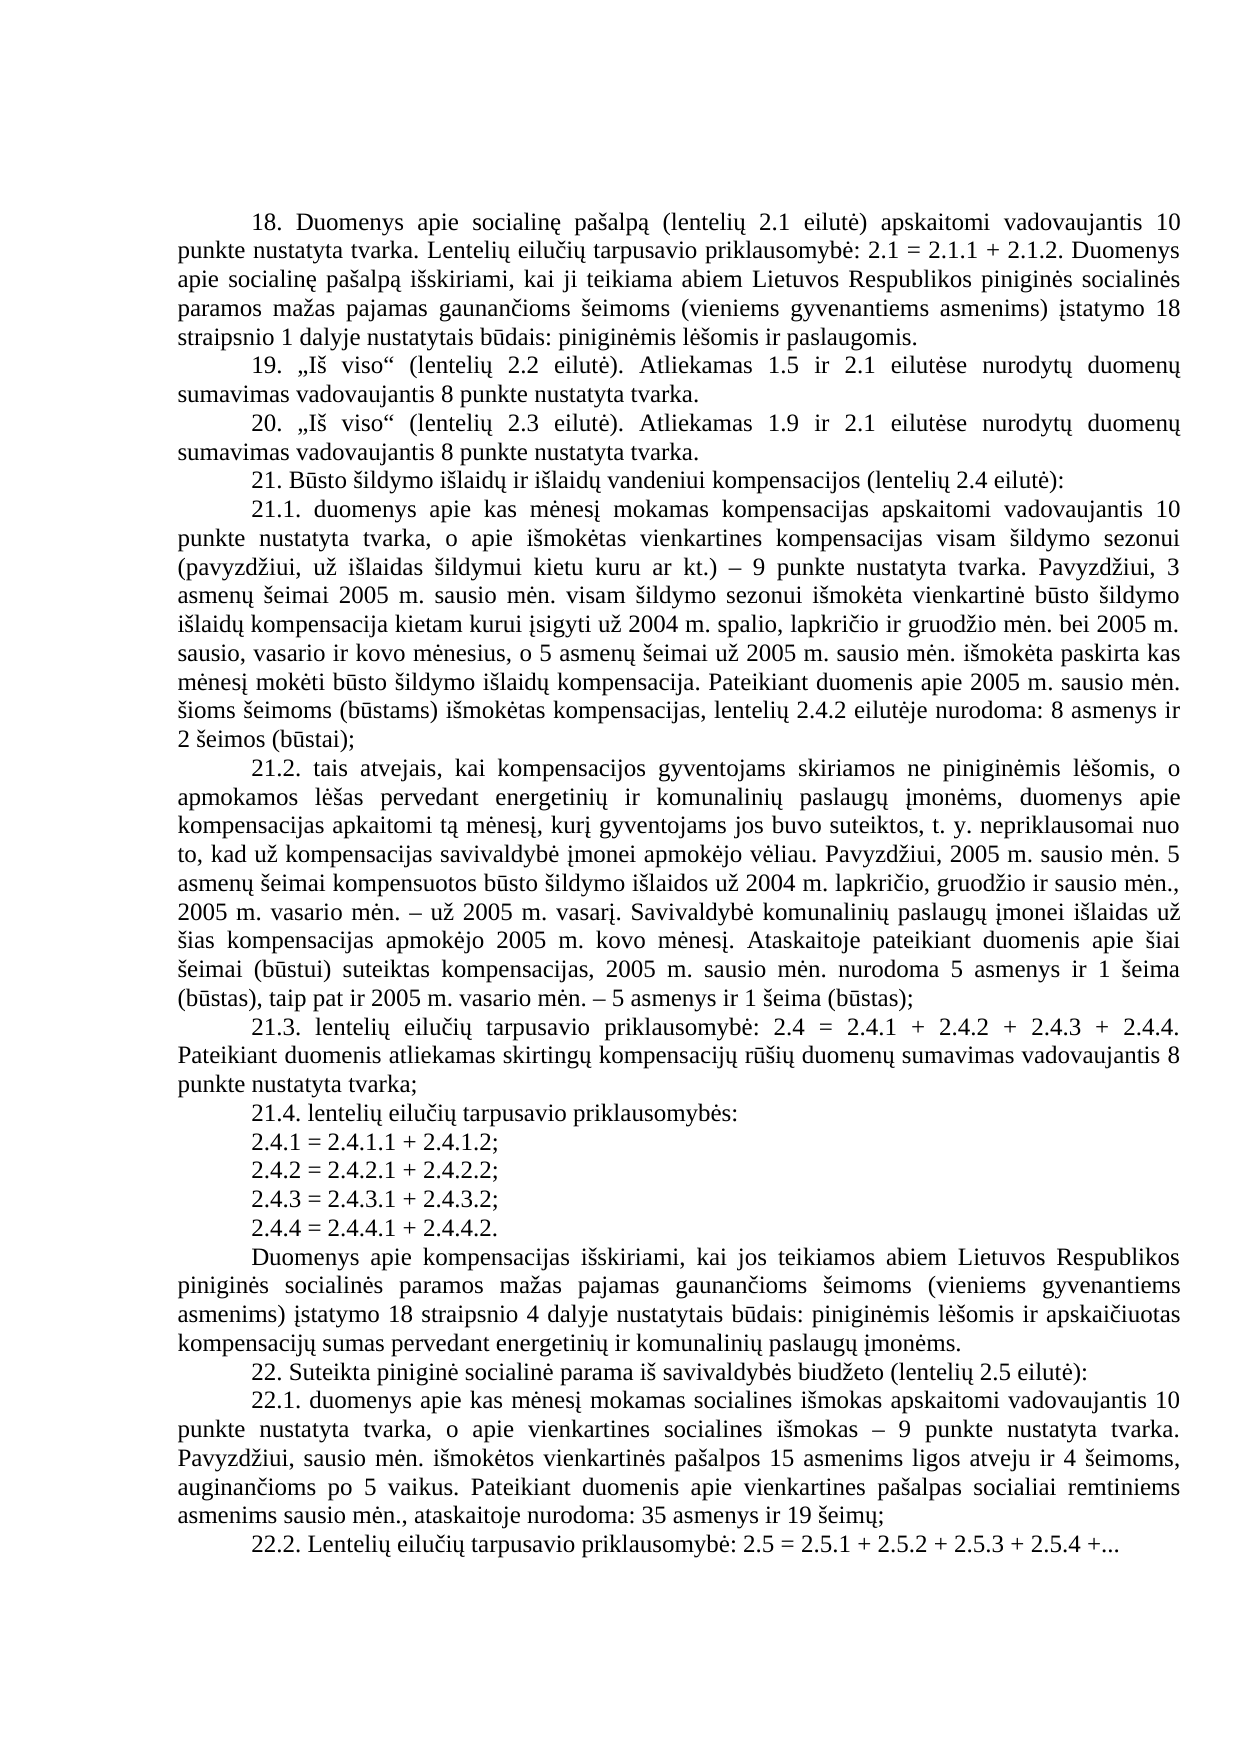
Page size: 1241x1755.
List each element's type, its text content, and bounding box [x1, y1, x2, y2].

text 21.1. duomenys apie kas mėnesį mokamas kompensacijas apskaitomi vadovaujantis 10 punkte nustatyta tvarka, o apie išmokėtas vienkartines kompensacijas visam šildymo sezonui (pavyzdžiui, už išlaidas šildymui kietu kuru ar kt.) – 9 punkte nustatyta tvarka. Pavyzdžiui, 3 asmenų šeimai 2005 m. sausio mėn. visam šildymo sezonui išmokėta vienkartinė būsto šildymo išlaidų kompensacija kietam kurui įsigyti už 2004 m. spalio, lapkričio ir gruodžio mėn. bei 2005 m. sausio, vasario ir kovo mėnesius, o 5 asmenų šeimai už 2005 m. sausio mėn. išmokėta paskirta kas mėnesį mokėti būsto šildymo išlaidų kompensacija. Pateikiant duomenis apie 2005 m. sausio mėn. šioms šeimoms (būstams) išmokėtas kompensacijas, lentelių 2.4.2 eilutėje nurodoma: 8 asmenys ir 2 šeimos (būstai); [177, 494, 1181, 753]
text 22.2. Lentelių eilučių tarpusavio priklausomybė: 2.5 = 2.5.1 + 2.5.2 + 2.5.3 + 2.5.4 +... [177, 1529, 1181, 1558]
text 2.4.2 = 2.4.2.1 + 2.4.2.2; [177, 1155, 1181, 1184]
text 18. Duomenys apie socialinę pašalpą (lentelių 2.1 eilutė) apskaitomi vadovaujantis 10 punkte nustatyta tvarka. Lentelių eilučių tarpusavio priklausomybė: 2.1 = 2.1.1 + 2.1.2. Duomenys apie socialinę pašalpą išskiriami, kai ji teikiama abiem Lietuvos Respublikos piniginės socialinės paramos mažas pajamas gaunančioms šeimoms (vieniems gyvenantiems asmenims) įstatymo 18 straipsnio 1 dalyje nustatytais būdais: piniginėmis lėšomis ir paslaugomis. [177, 207, 1181, 350]
text 21.2. tais atvejais, kai kompensacijos gyventojams skiriamos ne piniginėmis lėšomis, o apmokamos lėšas pervedant energetinių ir komunalinių paslaugų įmonėms, duomenys apie kompensacijas apkaitomi tą mėnesį, kurį gyventojams jos buvo suteiktos, t. y. nepriklausomai nuo to, kad už kompensacijas savivaldybė įmonei apmokėjo vėliau. Pavyzdžiui, 2005 m. sausio mėn. 5 asmenų šeimai kompensuotos būsto šildymo išlaidos už 2004 m. lapkričio, gruodžio ir sausio mėn., 2005 m. vasario mėn. – už 2005 m. vasarį. Savivaldybė komunalinių paslaugų įmonei išlaidas už šias kompensacijas apmokėjo 2005 m. kovo mėnesį. Ataskaitoje pateikiant duomenis apie šiai šeimai (būstui) suteiktas kompensacijas, 2005 m. sausio mėn. nurodoma 5 asmenys ir 1 šeima (būstas), taip pat ir 2005 m. vasario mėn. – 5 asmenys ir 1 šeima (būstas); [177, 753, 1181, 1012]
text 2.4.4 = 2.4.4.1 + 2.4.4.2. [177, 1213, 1181, 1242]
text 21. Būsto šildymo išlaidų ir išlaidų vandeniui kompensacijos (lentelių 2.4 eilutė): [177, 465, 1181, 494]
text 22.1. duomenys apie kas mėnesį mokamas socialines išmokas apskaitomi vadovaujantis 10 punkte nustatyta tvarka, o apie vienkartines socialines išmokas – 9 punkte nustatyta tvarka. Pavyzdžiui, sausio mėn. išmokėtos vienkartinės pašalpos 15 asmenims ligos atveju ir 4 šeimoms, auginančioms po 5 vaikus. Pateikiant duomenis apie vienkartines pašalpas socialiai remtiniems asmenims sausio mėn., ataskaitoje nurodoma: 35 asmenys ir 19 šeimų; [177, 1385, 1181, 1529]
text 2.4.1 = 2.4.1.1 + 2.4.1.2; [177, 1127, 1181, 1155]
text 20. „Iš viso“ (lentelių 2.3 eilutė). Atliekamas 1.9 ir 2.1 eilutėse nurodytų duomenų sumavimas vadovaujantis 8 punkte nustatyta tvarka. [177, 408, 1181, 465]
text 22. Suteikta piniginė socialinė parama iš savivaldybės biudžeto (lentelių 2.5 eilutė): [177, 1357, 1181, 1385]
text 21.3. lentelių eilučių tarpusavio priklausomybė: 2.4 = 2.4.1 + 2.4.2 + 2.4.3 + 2.4.4. Pateikiant duomenis atliekamas skirtingų kompensacijų rūšių duomenų sumavimas vadovaujantis 8 punkte nustatyta tvarka; [177, 1012, 1181, 1098]
text 19. „Iš viso“ (lentelių 2.2 eilutė). Atliekamas 1.5 ir 2.1 eilutėse nurodytų duomenų sumavimas vadovaujantis 8 punkte nustatyta tvarka. [177, 350, 1181, 408]
text 21.4. lentelių eilučių tarpusavio priklausomybės: [177, 1098, 1181, 1127]
text 2.4.3 = 2.4.3.1 + 2.4.3.2; [177, 1184, 1181, 1213]
text Duomenys apie kompensacijas išskiriami, kai jos teikiamos abiem Lietuvos Respublikos piniginės socialinės paramos mažas pajamas gaunančioms šeimoms (vieniems gyvenantiems asmenims) įstatymo 18 straipsnio 4 dalyje nustatytais būdais: piniginėmis lėšomis ir apskaičiuotas kompensacijų sumas pervedant energetinių ir komunalinių paslaugų įmonėms. [177, 1242, 1181, 1357]
